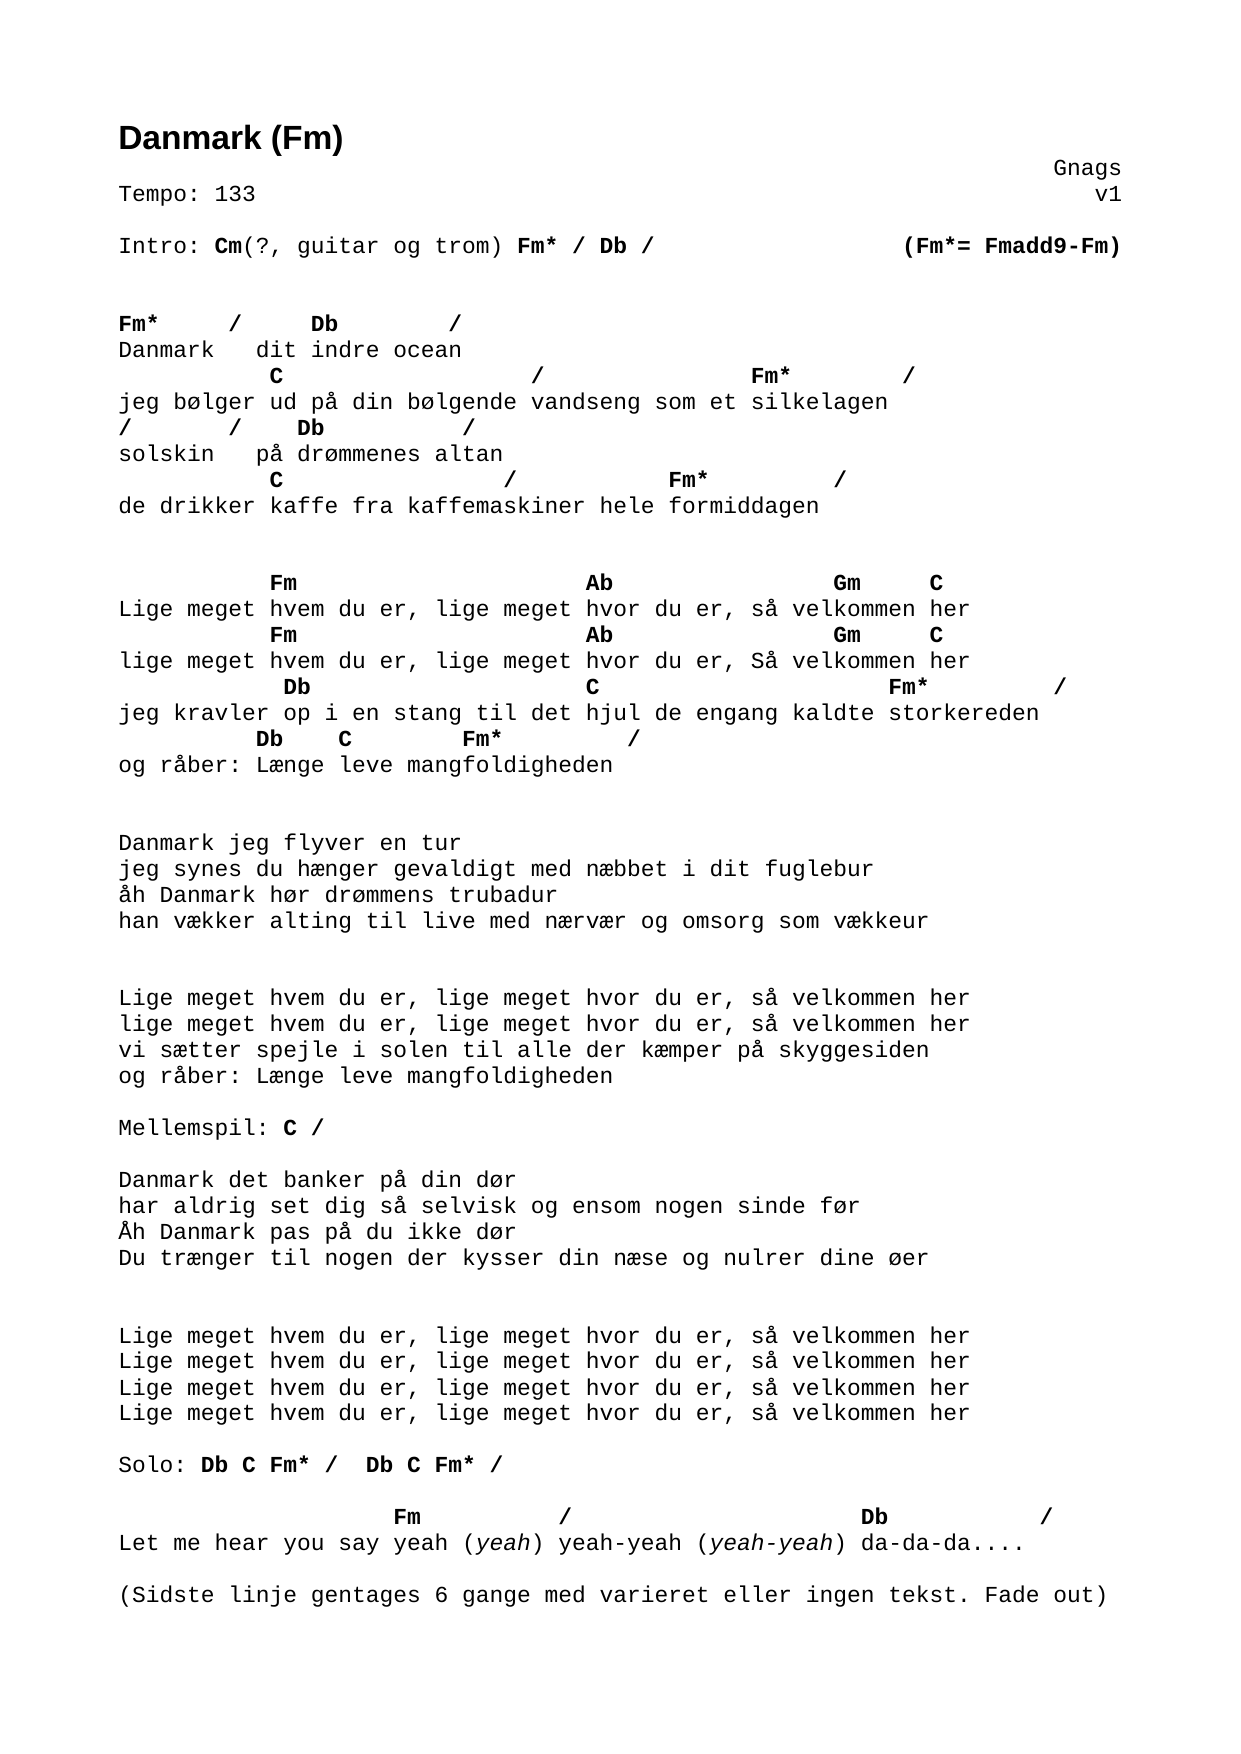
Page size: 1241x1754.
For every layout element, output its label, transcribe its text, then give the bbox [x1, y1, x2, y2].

text jeg synes du hænger gevaldigt med næbbet i dit fuglebur [118, 857, 1122, 883]
text Lige meget hvem du er, lige meget hvor du er, så velkommen her [118, 987, 1122, 1013]
text jeg kravler op i en stang til det hjul de engang kaldte storkereden [118, 701, 1122, 727]
text Fm* / Db / [118, 312, 1122, 338]
text har aldrig set dig så selvisk og ensom nogen sinde før [118, 1194, 1122, 1220]
text lige meget hvem du er, lige meget hvor du er, så velkommen her [118, 1013, 1122, 1039]
text Tempo: 133 v1 [118, 183, 1122, 209]
text Fm Ab Gm C [118, 572, 1122, 598]
text Lige meget hvem du er, lige meget hvor du er, så velkommen her [118, 598, 1122, 624]
text Intro: Cm(?, guitar og trom) Fm* / Db / (Fm*= Fmadd9-Fm) [118, 234, 1122, 261]
subtitle Danmark (Fm) [118, 118, 1122, 157]
text Lige meget hvem du er, lige meget hvor du er, så velkommen her [118, 1324, 1122, 1350]
text de drikker kaffe fra kaffemaskiner hele formiddagen [118, 494, 1122, 520]
text Lige meget hvem du er, lige meget hvor du er, så velkommen her [118, 1402, 1122, 1428]
text solskin på drømmenes altan [118, 442, 1122, 468]
text Lige meget hvem du er, lige meget hvor du er, så velkommen her [118, 1350, 1122, 1376]
text og råber: Længe leve mangfoldigheden [118, 1064, 1122, 1091]
text Let me hear you say yeah (yeah) yeah-yeah (yeah-yeah) da-da-da.... [118, 1531, 1122, 1557]
text Fm / Db / [118, 1506, 1122, 1531]
text Mellemspil: C / [118, 1116, 1122, 1142]
text lige meget hvem du er, lige meget hvor du er, Så velkommen her [118, 649, 1122, 676]
text og råber: Længe leve mangfoldigheden [118, 753, 1122, 779]
text Db C Fm* / [118, 727, 1122, 753]
text / / Db / [118, 416, 1122, 442]
text Lige meget hvem du er, lige meget hvor du er, så velkommen her [118, 1376, 1122, 1402]
text Åh Danmark pas på du ikke dør [118, 1220, 1122, 1246]
text vi sætter spejle i solen til alle der kæmper på skyggesiden [118, 1039, 1122, 1064]
text C / Fm* / [118, 364, 1122, 390]
text Solo: Db C Fm* / Db C Fm* / [118, 1454, 1122, 1479]
text han vækker alting til live med nærvær og omsorg som vækkeur [118, 909, 1122, 935]
text Fm Ab Gm C [118, 624, 1122, 649]
text Danmark det banker på din dør [118, 1168, 1122, 1194]
text Danmark dit indre ocean [118, 338, 1122, 364]
text Du trænger til nogen der kysser din næse og nulrer dine øer [118, 1246, 1122, 1272]
text Danmark jeg flyver en tur [118, 831, 1122, 857]
text åh Danmark hør drømmens trubadur [118, 883, 1122, 909]
text Db C Fm* / [118, 676, 1122, 701]
text Gnags [118, 157, 1122, 183]
text (Sidste linje gentages 6 gange med varieret eller ingen tekst. Fade out) [118, 1583, 1122, 1609]
text C / Fm* / [118, 468, 1122, 494]
text jeg bølger ud på din bølgende vandseng som et silkelagen [118, 390, 1122, 416]
